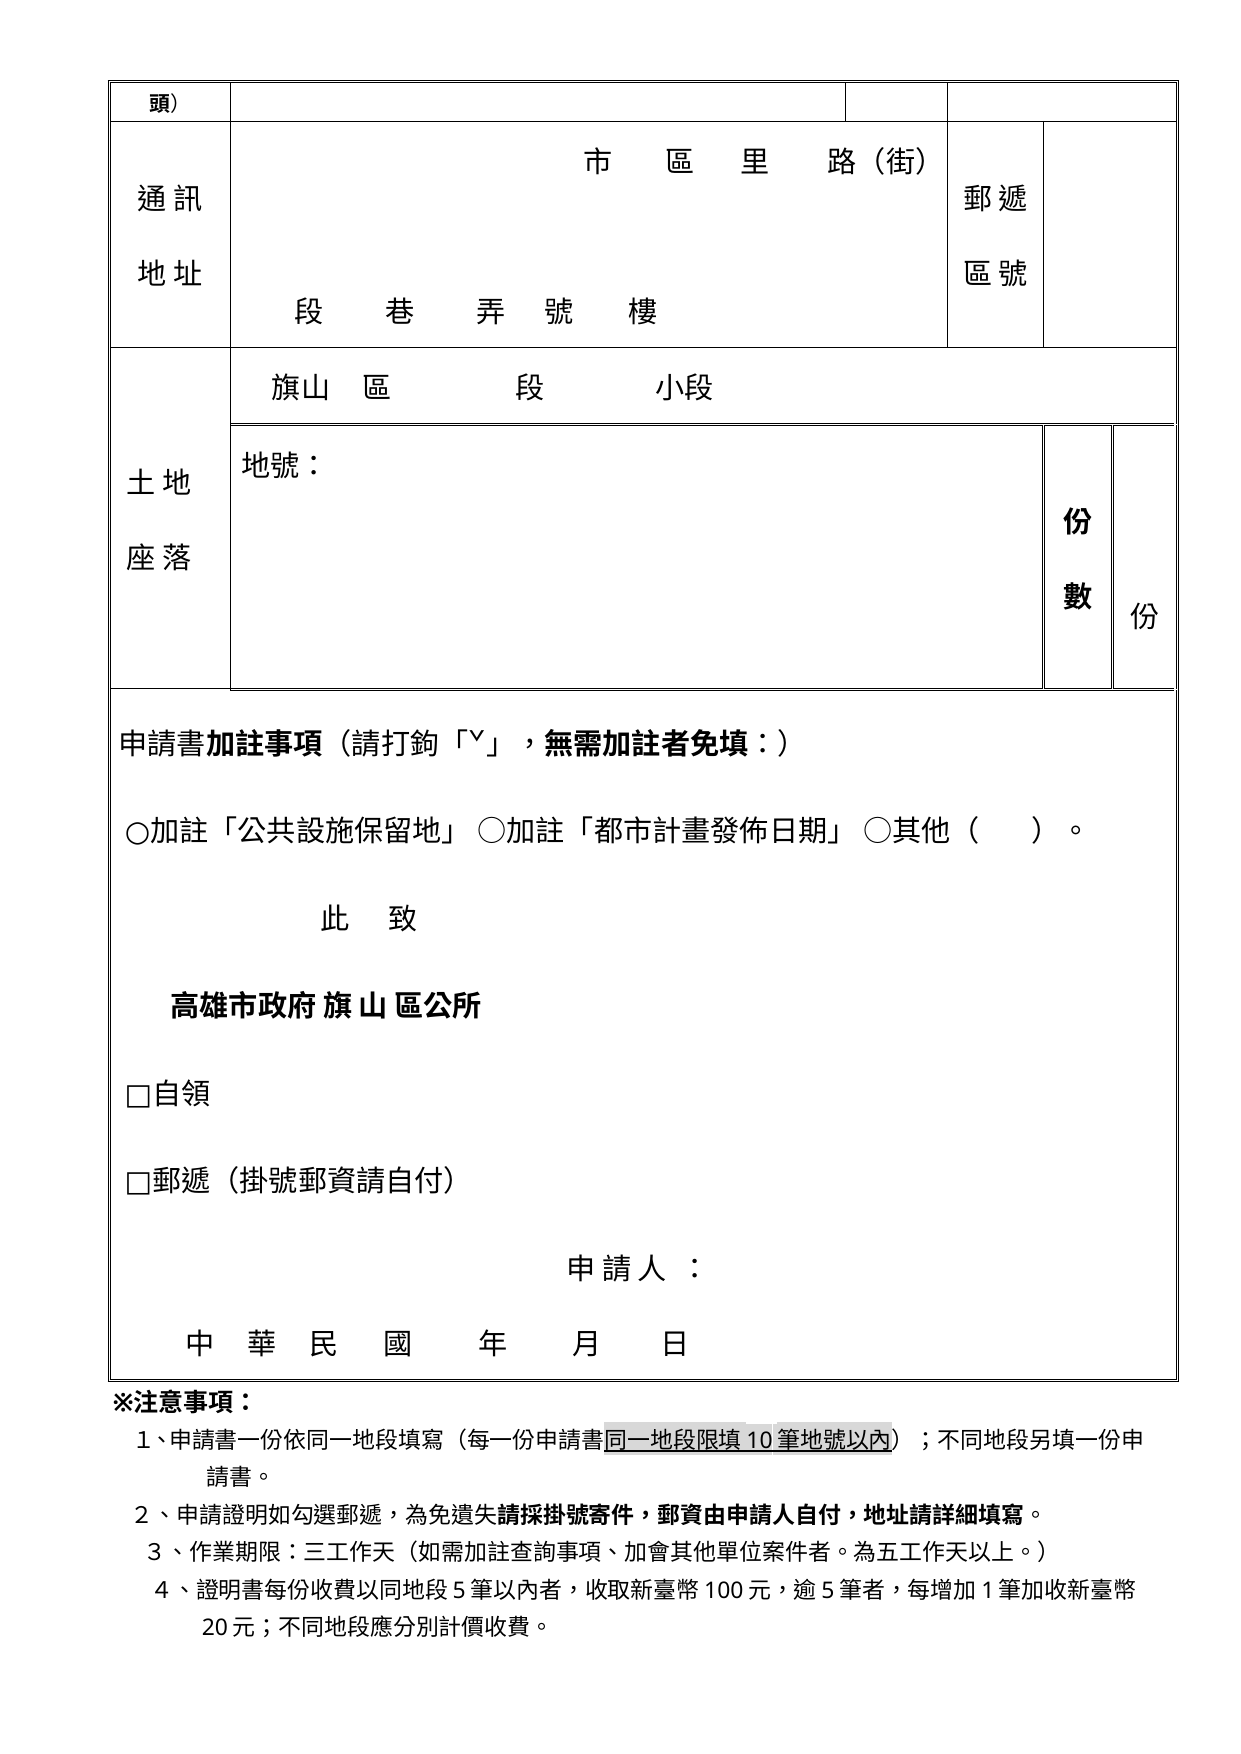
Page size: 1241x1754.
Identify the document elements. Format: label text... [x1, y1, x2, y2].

table_cell 申請書加註事項（請打鉤「ˇ」，無需加註者免填：） ○加註「公共設施保留地」 ○加註「都市計畫發佈日期」 ○其他（ ）。 此 致 高雄市政府 旗 山 區公所 □自領 □郵遞（掛號郵資請自付） 申 請 人 ： 中 華 民 國 年 月 日 [111, 688, 1178, 1379]
table_cell 通 訊 地 址 [111, 122, 230, 347]
table_cell [846, 83, 947, 121]
table_cell 份 [1112, 423, 1178, 688]
text ３、作業期限：三工作天（如需加註查詢事項、加會其他單位案件者。為五工作天以上。） [137, 1532, 1144, 1569]
table_cell 頭） [111, 83, 230, 121]
text ※注意事項： [112, 1382, 1144, 1419]
table_cell 土 地 座 落 [111, 348, 230, 688]
table_cell [1044, 122, 1176, 347]
table_cell 地號： 共計 筆 註：地號請逐筆填寫。 [231, 426, 1042, 688]
table_cell 市 區 里 路（街） 段 巷 弄 號 樓 [231, 122, 947, 347]
table_cell 份 數 [1045, 426, 1111, 688]
text ４、證明書每份收費以同地段5筆以內者，收取新臺幣100元，逾5筆者，每增加1筆加收新臺幣20元；不同地段應分別計價收費。 [150, 1569, 1144, 1644]
table_cell 郵 遞區 號 [948, 122, 1043, 347]
table_cell [948, 83, 1176, 121]
text ２、申請證明如勾選郵遞，為免遺失請採掛號寄件，郵資由申請人自付，地址請詳細填寫。 [112, 1494, 1144, 1532]
table_cell [231, 83, 845, 121]
table_cell 旗山 區 段 小段 [231, 348, 1176, 423]
text １、申請書一份依同一地段填寫（每一份申請書同一地段限填10筆地號以內）；不同地段另填一份申請書。 [112, 1419, 1144, 1494]
